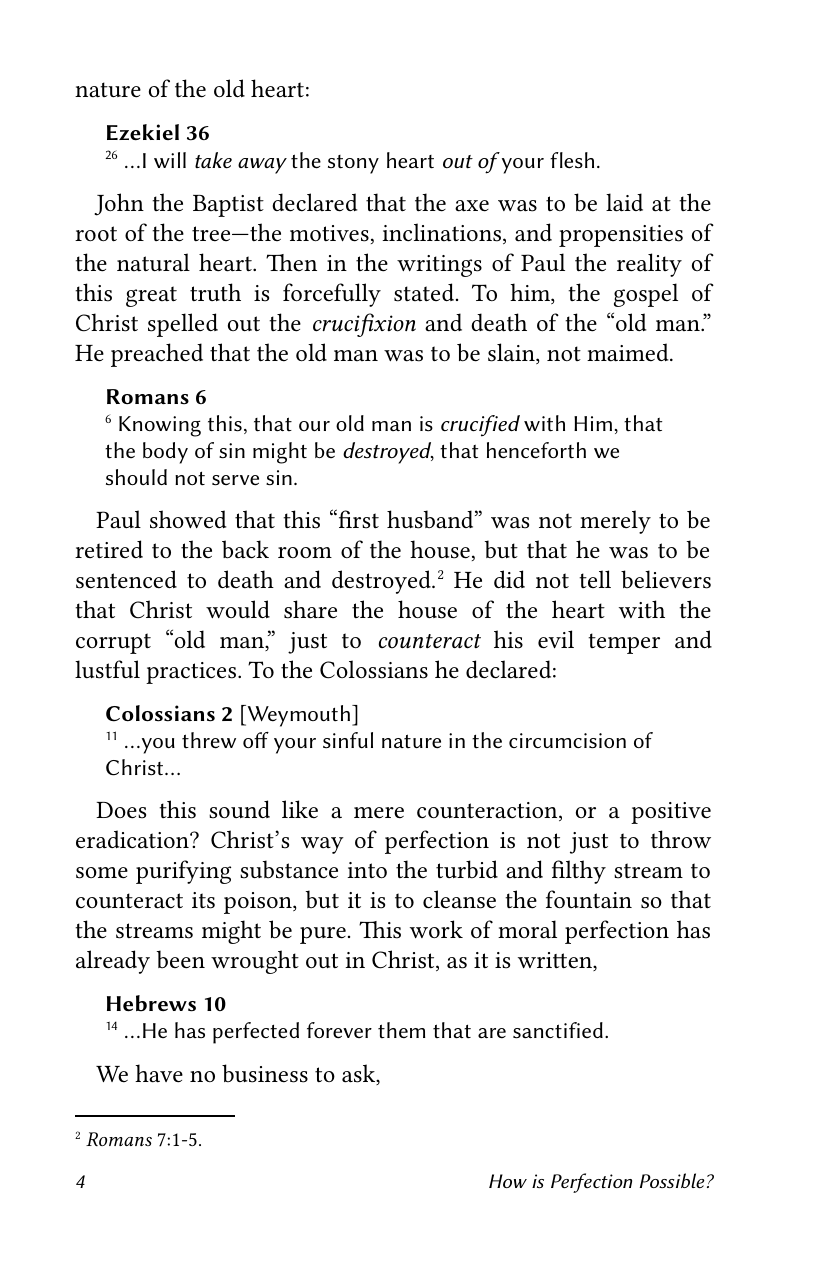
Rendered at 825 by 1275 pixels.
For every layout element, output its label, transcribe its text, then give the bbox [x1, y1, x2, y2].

text 26 ...I will take away the stony heart out of your flesh. [105, 147, 682, 174]
text Romans 6 [105, 383, 712, 410]
text We have no business to ask, [75, 1060, 712, 1089]
text Hebrews 10 [105, 991, 712, 1017]
text Colossians 2 [Weymouth] [105, 701, 712, 727]
text Paul showed that this “first husband” was not merely to be retired to the back room of the house, but that he was to be sentenced to death and destroyed. He did not tell believers that Christ would share the house of the heart with the corrupt “old man,” just to counteract his evil temper and lustful practices. To the Colossians he declared: [75, 506, 712, 684]
text Romans 7:1-5. [75, 1128, 712, 1152]
text 11 ...you threw off your sinful nature in the circumcision of Christ... [105, 728, 682, 781]
text Ezekiel 36 [105, 120, 712, 146]
text John the Baptist declared that the axe was to be laid at the root of the tree—the motives, inclinations, and propensities of the natural heart. Then in the writings of Paul the reality of this great truth is forcefully stated. To him, the gospel of Christ spelled out the crucifixion and death of the “old man.” He preached that the old man was to be slain, not maimed. [75, 189, 712, 367]
text 14 ...He has perfected forever them that are sanctified. [105, 1018, 682, 1044]
text Does this sound like a mere counteraction, or a positive eradication? Christ’s way of perfection is not just to throw some purifying substance into the turbid and filthy stream to counteract its poison, but it is to cleanse the fountain so that the streams might be pure. This work of moral perfection has already been wrought out in Christ, as it is written, [75, 796, 712, 974]
text nature of the old heart: [75, 75, 712, 103]
text 6 Knowing this, that our old man is crucified with Him, that the body of sin might be destroyed, that henceforth we should not serve sin. [105, 411, 682, 491]
